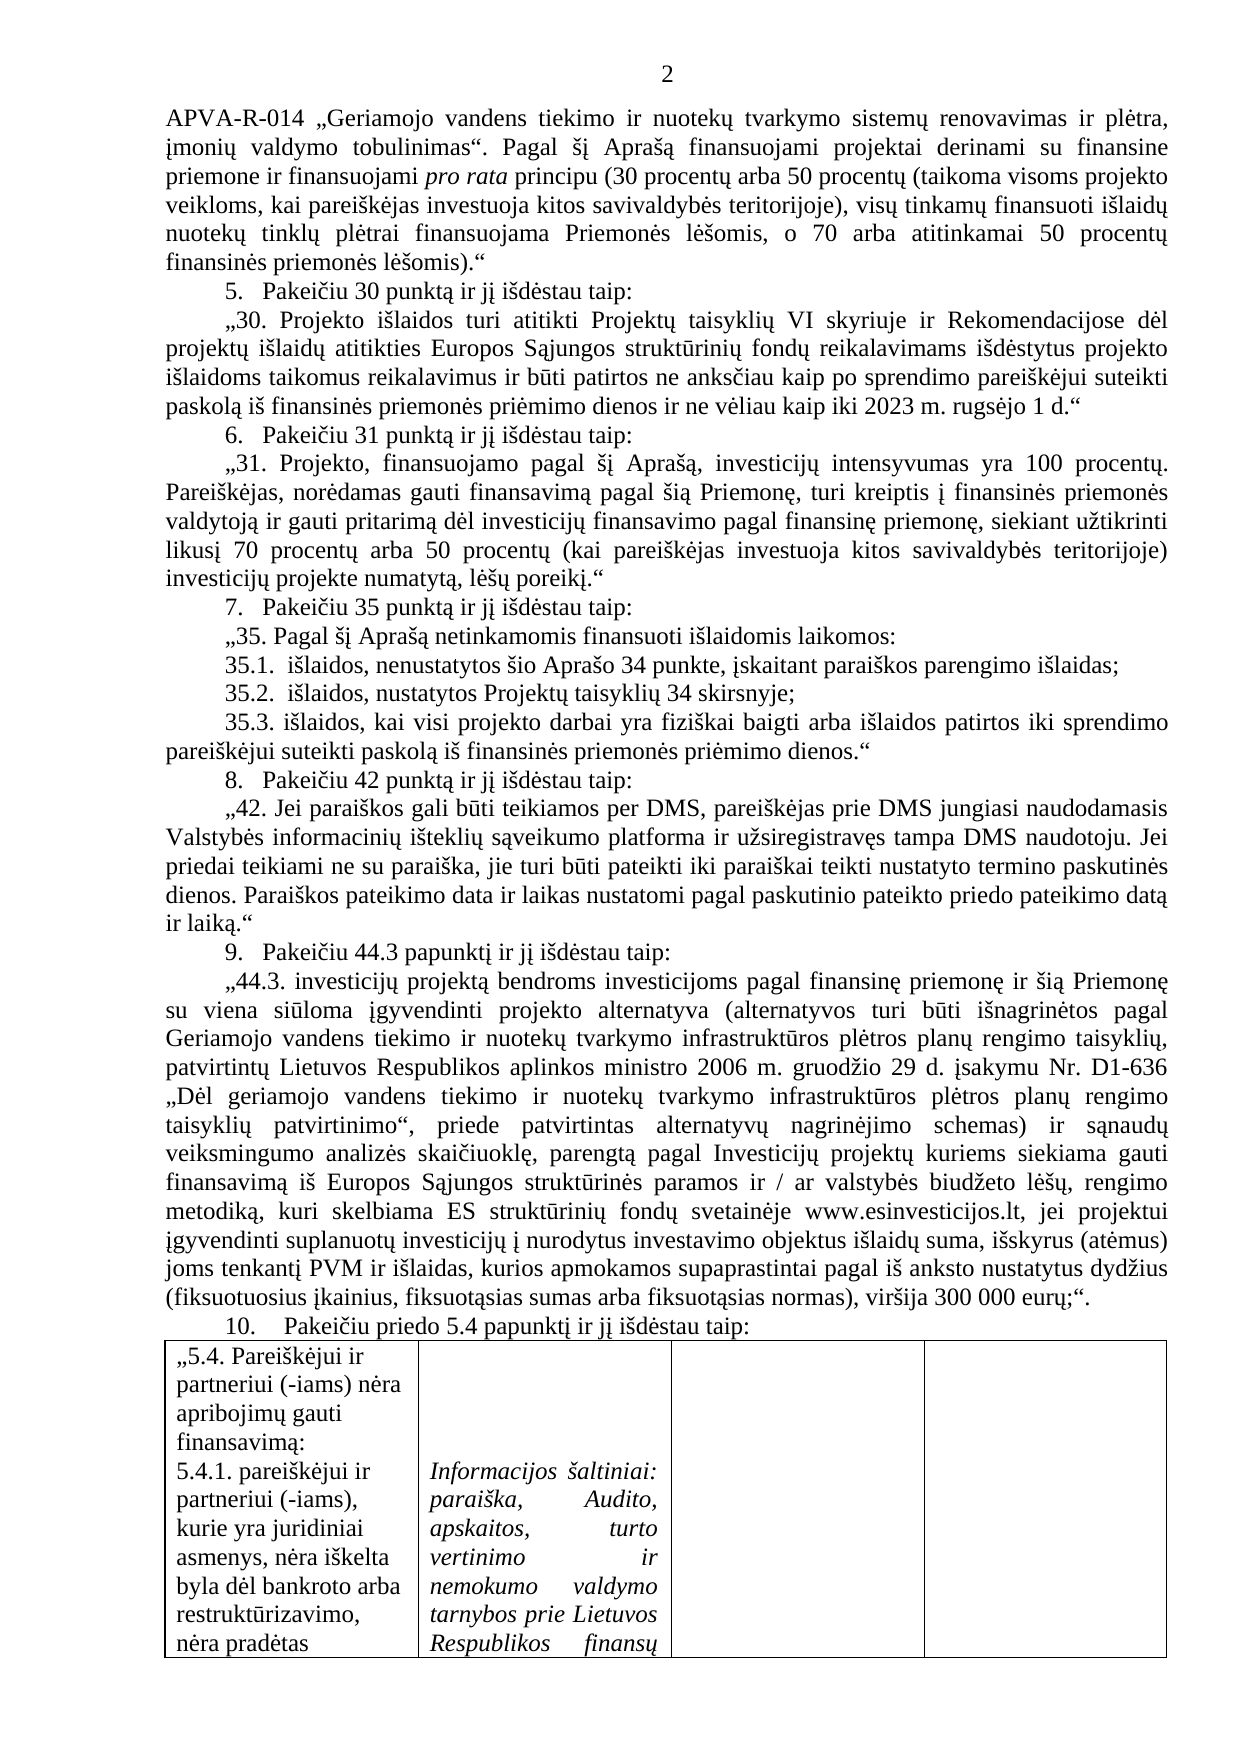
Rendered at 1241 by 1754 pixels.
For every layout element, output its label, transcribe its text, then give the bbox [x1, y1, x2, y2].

text „44.3. investicijų projektą bendroms investicijoms pagal finansinę priemonę ir šią Priemonę su viena siūloma įgyvendinti projekto alternatyva (alternatyvos turi būti išnagrinėtos pagal Geriamojo vandens tiekimo ir nuotekų tvarkymo infrastruktūros plėtros planų rengimo taisyklių, patvirtintų Lietuvos Respublikos aplinkos ministro 2006 m. gruodžio 29 d. įsakymu Nr. D1-636 „Dėl geriamojo vandens tiekimo ir nuotekų tvarkymo infrastruktūros plėtros planų rengimo taisyklių patvirtinimo“, priede patvirtintas alternatyvų nagrinėjimo schemas) ir sąnaudų veiksmingumo analizės skaičiuoklę, parengtą pagal Investicijų projektų kuriems siekiama gauti finansavimą iš Europos Sąjungos struktūrinės paramos ir / ar valstybės biudžeto lėšų, rengimo metodiką, kuri skelbiama ES struktūrinių fondų svetainėje www.esinvesticijos.lt, jei projektui įgyvendinti suplanuotų investicijų į nurodytus investavimo objektus išlaidų suma, išskyrus (atėmus) joms tenkantį PVM ir išlaidas, kurios apmokamos supaprastintai pagal iš anksto nustatytus dydžius (fiksuotuosius įkainius, fiksuotąsias sumas arba fiksuotąsias normas), viršija 300 000 eurų;“. [165, 966, 1169, 1311]
text „42. Jei paraiškos gali būti teikiamos per DMS, pareiškėjas prie DMS jungiasi naudodamasis Valstybės informacinių išteklių sąveikumo platforma ir užsiregistravęs tampa DMS naudotoju. Jei priedai teikiami ne su paraiška, jie turi būti pateikti iki paraiškai teikti nustatyto termino paskutinės dienos. Paraiškos pateikimo data ir laikas nustatomi pagal paskutinio pateikto priedo pateikimo datą ir laiką.“ [165, 793, 1169, 937]
table_header „5.4. Pareiškėjui ir partneriui (-iams) nėra apribojimų gauti finansavimą: 5.4.1. pareiškėjui ir partneriui (-iams), kurie yra juridiniai asmenys, nėra iškelta byla dėl bankroto arba restruktūrizavimo, nėra pradėtas [166, 1341, 418, 1657]
text 5. Pakeičiu 30 punktą ir jį išdėstau taip: [224, 276, 1169, 305]
text „35. Pagal šį Aprašą netinkamomis finansuoti išlaidomis laikomos: [165, 621, 1169, 650]
table_header [925, 1341, 1166, 1657]
text 7. Pakeičiu 35 punktą ir jį išdėstau taip: [224, 592, 1169, 621]
text 8. Pakeičiu 42 punktą ir jį išdėstau taip: [224, 765, 1169, 793]
text 6. Pakeičiu 31 punktą ir jį išdėstau taip: [224, 420, 1169, 448]
text 35.3. išlaidos, kai visi projekto darbai yra fiziškai baigti arba išlaidos patirtos iki sprendimo pareiškėjui suteikti paskolą iš finansinės priemonės priėmimo dienos.“ [165, 707, 1169, 765]
text „30. Projekto išlaidos turi atitikti Projektų taisyklių VI skyriuje ir Rekomendacijose dėl projektų išlaidų atitikties Europos Sąjungos struktūrinių fondų reikalavimams išdėstytus projekto išlaidoms taikomus reikalavimus ir būti patirtos ne anksčiau kaip po sprendimo pareiškėjui suteikti paskolą iš finansinės priemonės priėmimo dienos ir ne vėliau kaip iki 2023 m. rugsėjo 1 d.“ [165, 305, 1169, 420]
text APVA-R-014 „Geriamojo vandens tiekimo ir nuotekų tvarkymo sistemų renovavimas ir plėtra, įmonių valdymo tobulinimas“. Pagal šį Aprašą finansuojami projektai derinami su finansine priemone ir finansuojami pro rata principu (30 procentų arba 50 procentų (taikoma visoms projekto veikloms, kai pareiškėjas investuoja kitos savivaldybės teritorijoje), visų tinkamų finansuoti išlaidų nuotekų tinklų plėtrai finansuojama Priemonės lėšomis, o 70 arba atitinkamai 50 procentų finansinės priemonės lėšomis).“ [165, 103, 1169, 276]
text „31. Projekto, finansuojamo pagal šį Aprašą, investicijų intensyvumas yra 100 procentų. Pareiškėjas, norėdamas gauti finansavimą pagal šią Priemonę, turi kreiptis į finansinės priemonės valdytoją ir gauti pritarimą dėl investicijų finansavimo pagal finansinę priemonę, siekiant užtikrinti likusį 70 procentų arba 50 procentų (kai pareiškėjas investuoja kitos savivaldybės teritorijoje) investicijų projekte numatytą, lėšų poreikį.“ [165, 448, 1169, 592]
table_header Informacijos šaltiniai: paraiška, Audito, apskaitos, turto vertinimo ir nemokumo valdymo tarnybos prie Lietuvos Respublikos finansų [419, 1341, 671, 1657]
text 10. Pakeičiu priedo 5.4 papunktį ir jį išdėstau taip: [165, 1311, 1169, 1340]
text 9. Pakeičiu 44.3 papunktį ir jį išdėstau taip: [224, 937, 1169, 966]
table_header [672, 1341, 924, 1657]
text 35.1. išlaidos, nenustatytos šio Aprašo 34 punkte, įskaitant paraiškos parengimo išlaidas; [165, 650, 1169, 678]
text 35.2. išlaidos, nustatytos Projektų taisyklių 34 skirsnyje; [165, 678, 1169, 707]
